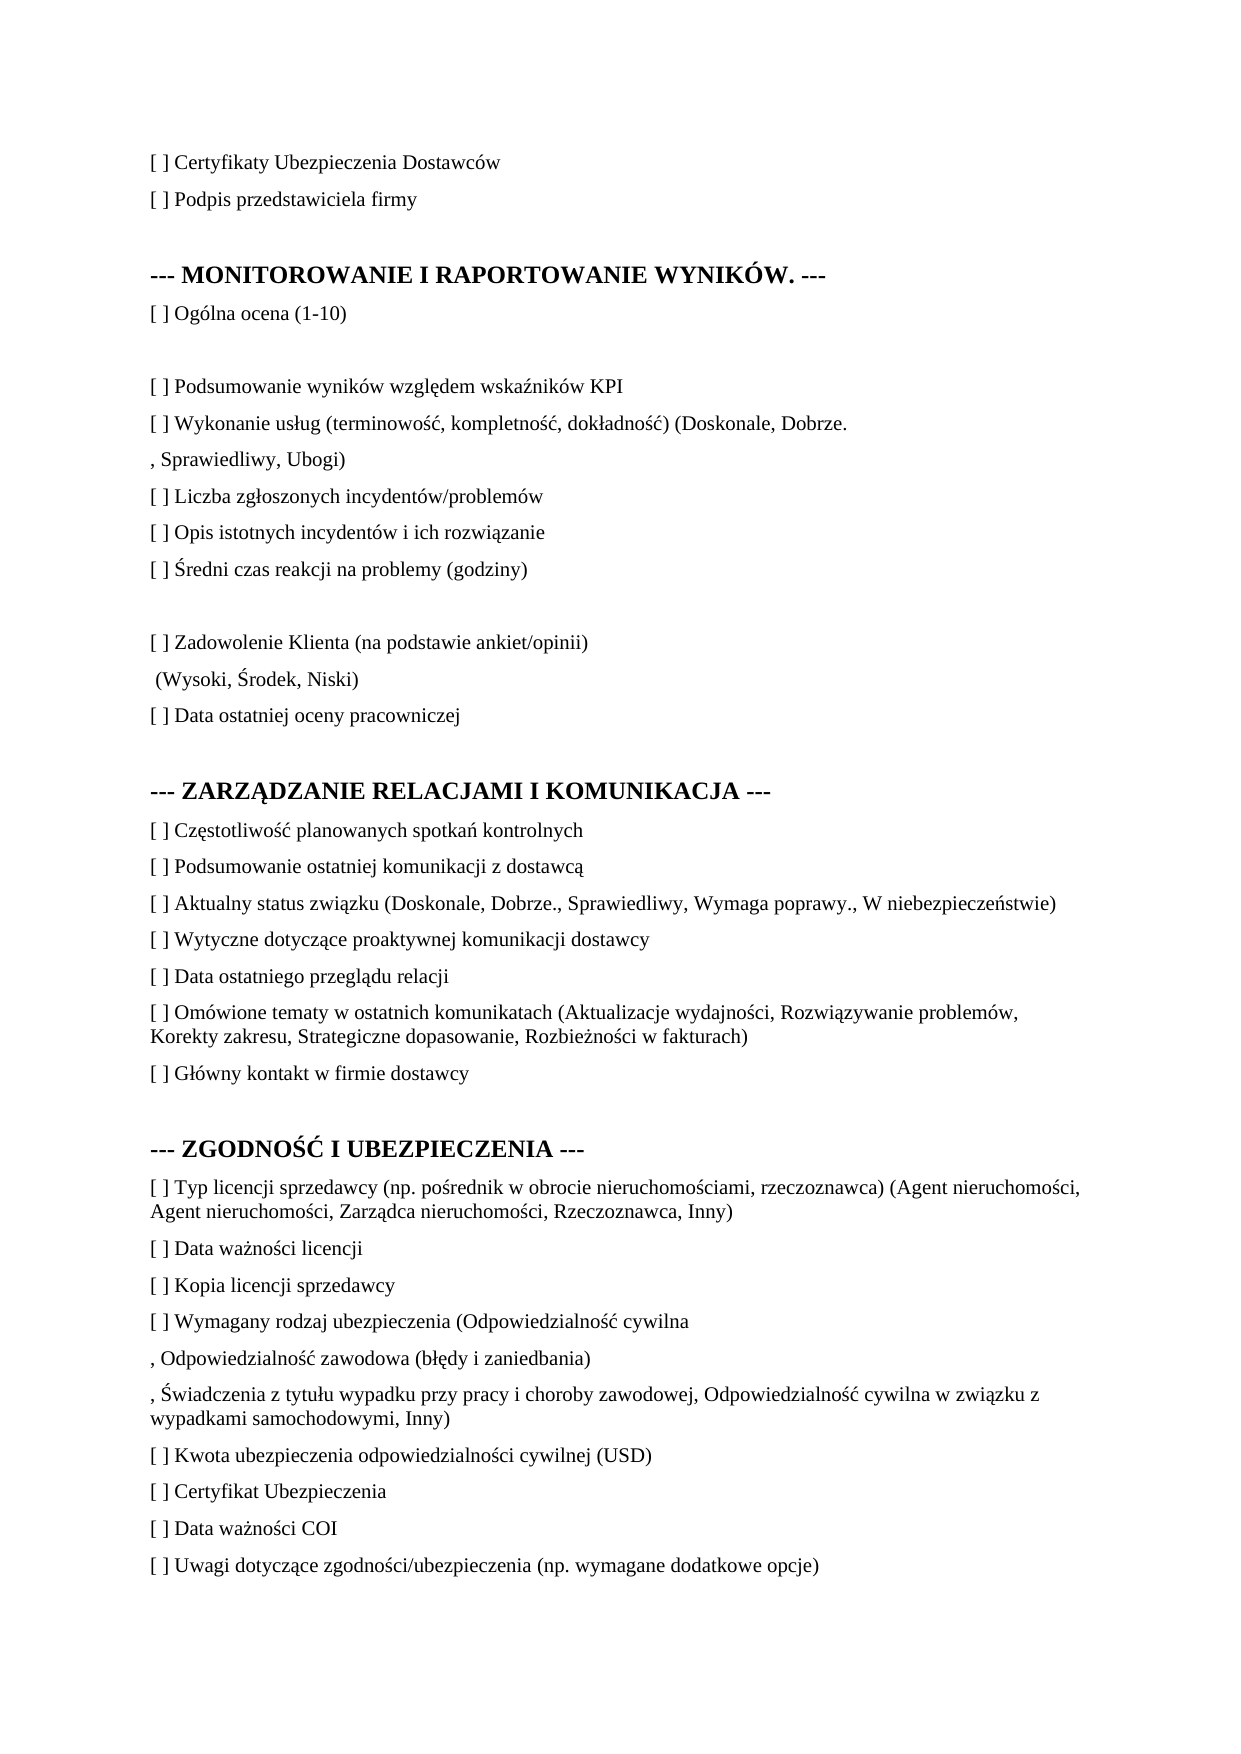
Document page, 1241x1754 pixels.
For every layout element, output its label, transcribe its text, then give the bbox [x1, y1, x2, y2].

text [ ] Średni czas reakcji na problemy (godziny) [150, 557, 1090, 581]
text [ ] Typ licencji sprzedawcy (np. pośrednik w obrocie nieruchomościami, rzeczoznawca) (Agent nieruchomości, Agent nieruchomości, Zarządca nieruchomości, Rzeczoznawca, Inny) [150, 1175, 1090, 1223]
text , Odpowiedzialność zawodowa (błędy i zaniedbania) [150, 1346, 1090, 1370]
text (Wysoki, Środek, Niski) [150, 667, 1090, 691]
text [ ] Aktualny status związku (Doskonale, Dobrze., Sprawiedliwy, Wymaga poprawy., W niebezpieczeństwie) [150, 891, 1090, 915]
text --- MONITOROWANIE I RAPORTOWANIE WYNIKÓW. --- [150, 260, 1090, 288]
text [ ] Data ważności licencji [150, 1236, 1090, 1260]
text , Świadczenia z tytułu wypadku przy pracy i choroby zawodowej, Odpowiedzialność cywilna w związku z wypadkami samochodowymi, Inny) [150, 1382, 1090, 1430]
text [ ] Omówione tematy w ostatnich komunikatach (Aktualizacje wydajności, Rozwiązywanie problemów, Korekty zakresu, Strategiczne dopasowanie, Rozbieżności w fakturach) [150, 1000, 1090, 1048]
text [ ] Data ważności COI [150, 1516, 1090, 1540]
text [ ] Wytyczne dotyczące proaktywnej komunikacji dostawcy [150, 927, 1090, 951]
text --- ZARZĄDZANIE RELACJAMI I KOMUNIKACJA --- [150, 776, 1090, 805]
text [ ] Główny kontakt w firmie dostawcy [150, 1061, 1090, 1085]
text [ ] Kopia licencji sprzedawcy [150, 1272, 1090, 1297]
text [ ] Podsumowanie ostatniej komunikacji z dostawcą [150, 854, 1090, 878]
text , Sprawiedliwy, Ubogi) [150, 447, 1090, 471]
text [ ] Uwagi dotyczące zgodności/ubezpieczenia (np. wymagane dodatkowe opcje) [150, 1552, 1090, 1577]
text [ ] Wykonanie usług (terminowość, kompletność, dokładność) (Doskonale, Dobrze. [150, 411, 1090, 435]
text [ ] Ogólna ocena (1-10) [150, 301, 1090, 325]
text [ ] Liczba zgłoszonych incydentów/problemów [150, 484, 1090, 508]
text [ ] Opis istotnych incydentów i ich rozwiązanie [150, 520, 1090, 544]
text [ ] Data ostatniej oceny pracowniczej [150, 703, 1090, 727]
text --- ZGODNOŚĆ I UBEZPIECZENIA --- [150, 1134, 1090, 1163]
text [ ] Podpis przedstawiciela firmy [150, 187, 1090, 211]
text [ ] Kwota ubezpieczenia odpowiedzialności cywilnej (USD) [150, 1443, 1090, 1467]
text [ ] Certyfikat Ubezpieczenia [150, 1479, 1090, 1503]
text [ ] Zadowolenie Klienta (na podstawie ankiet/opinii) [150, 630, 1090, 654]
text [ ] Częstotliwość planowanych spotkań kontrolnych [150, 817, 1090, 842]
text [ ] Wymagany rodzaj ubezpieczenia (Odpowiedzialność cywilna [150, 1309, 1090, 1333]
text [ ] Certyfikaty Ubezpieczenia Dostawców [150, 150, 1090, 174]
text [ ] Data ostatniego przeglądu relacji [150, 964, 1090, 988]
text [ ] Podsumowanie wyników względem wskaźników KPI [150, 374, 1090, 398]
